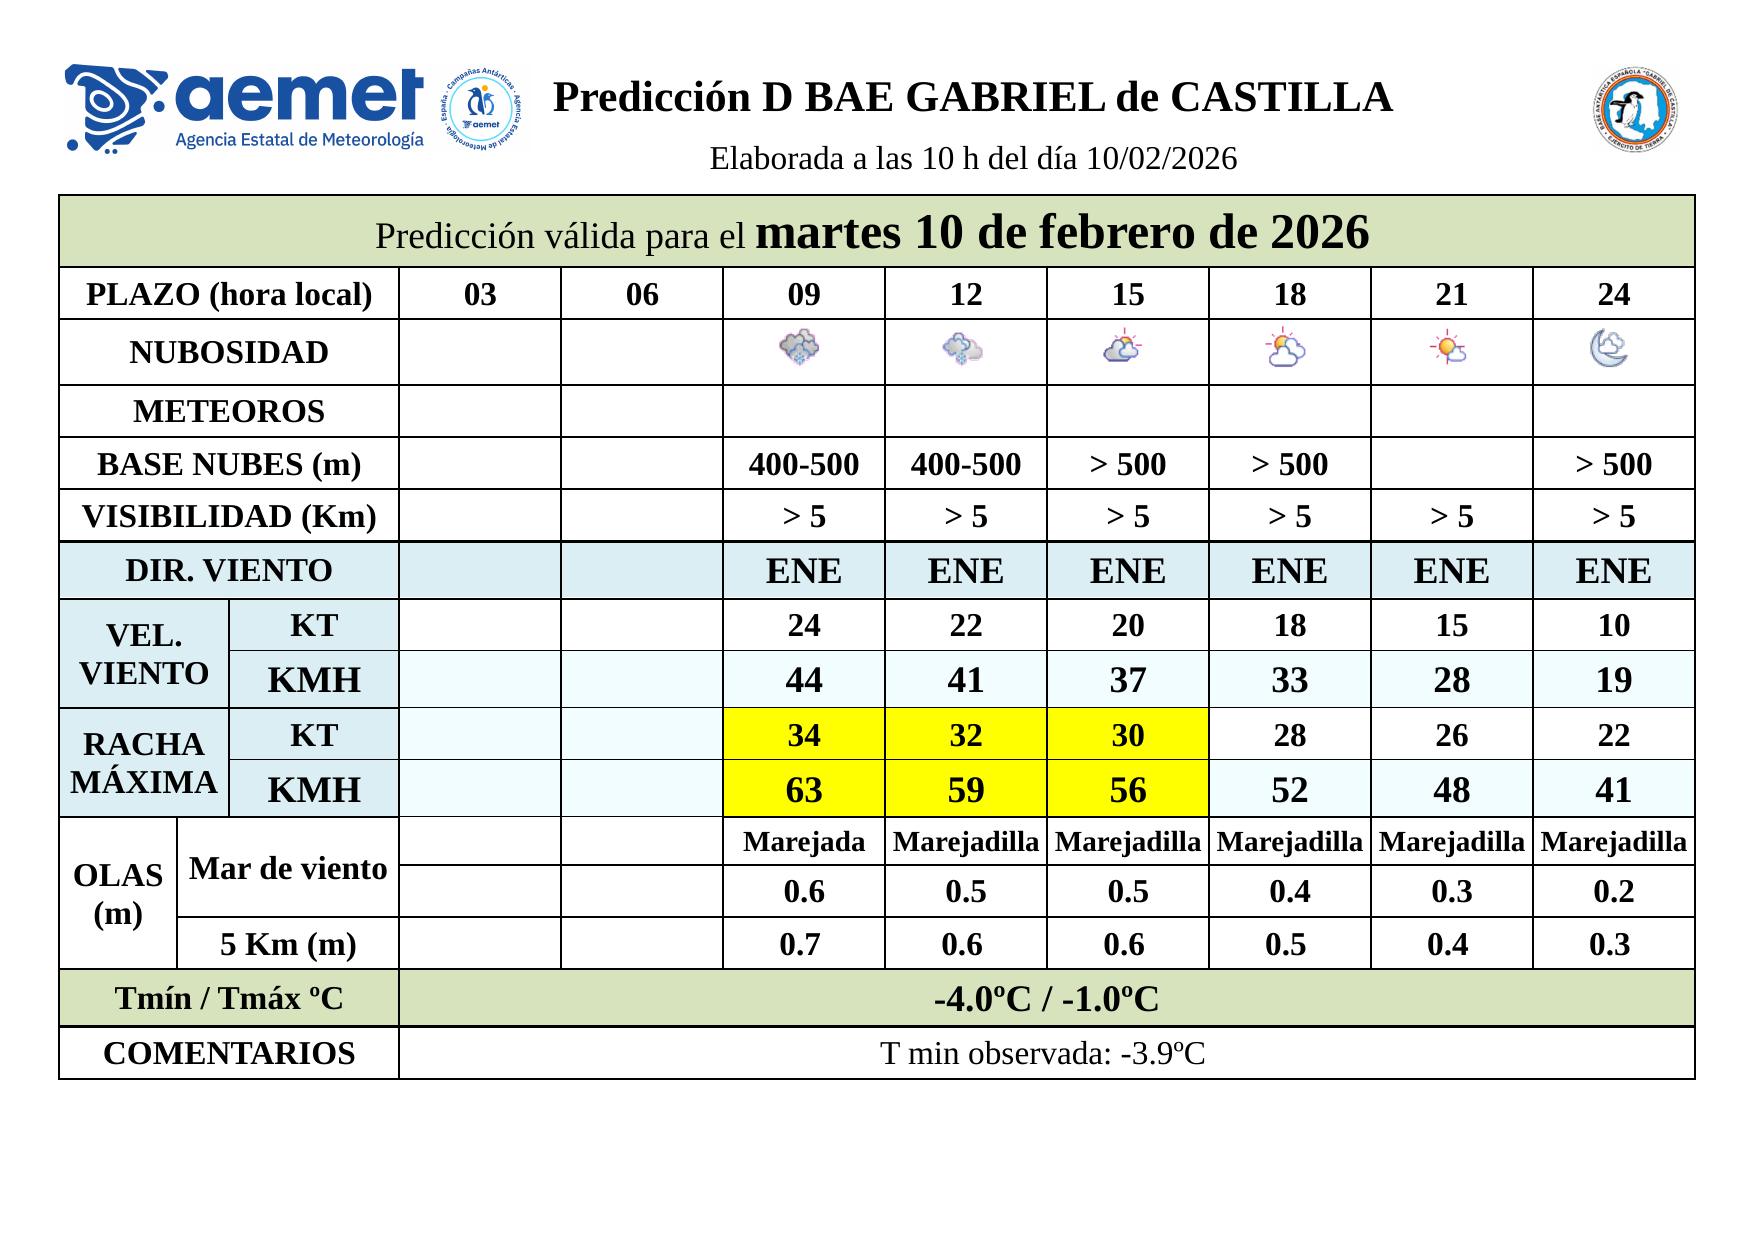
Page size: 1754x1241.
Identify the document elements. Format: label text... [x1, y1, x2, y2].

table_cell [400, 543, 560, 597]
table_cell 59 [886, 760, 1046, 816]
table_header Predicción D BAE GABRIEL de CASTILLA [537, 59, 1410, 133]
table_cell [1210, 320, 1370, 383]
table_cell 22 [1534, 708, 1694, 759]
table_cell [1048, 386, 1208, 436]
picture [1263, 326, 1308, 371]
table_cell > 5 [724, 490, 884, 540]
table_cell 52 [1210, 760, 1370, 816]
table_cell [562, 708, 722, 759]
table_cell [1372, 320, 1532, 383]
table_cell [562, 543, 722, 597]
table_cell [886, 320, 1046, 383]
table_cell Marejada [724, 818, 884, 864]
table_cell > 5 [886, 490, 1046, 540]
table_cell [562, 320, 722, 383]
table_cell ENE [1372, 543, 1532, 597]
table_cell 37 [1048, 651, 1208, 707]
table_cell T min observada: -3.9ºC [400, 1028, 1694, 1078]
table_cell [562, 866, 722, 916]
table_cell [1534, 386, 1694, 436]
table_cell [400, 320, 560, 383]
picture [64, 64, 532, 154]
table_cell KT [230, 600, 398, 650]
table_header [59, 59, 537, 182]
table_cell [1534, 320, 1694, 383]
table_cell [400, 866, 560, 916]
table_cell [886, 386, 1046, 436]
table_cell Marejadilla [1372, 818, 1532, 864]
picture [939, 326, 984, 371]
table_cell 28 [1372, 651, 1532, 707]
picture [1425, 326, 1470, 371]
table_cell 0.5 [1048, 866, 1208, 916]
table_cell 12 [886, 268, 1046, 318]
table_cell Marejadilla [886, 818, 1046, 864]
table_cell [400, 918, 560, 968]
table_cell [562, 438, 722, 488]
table_cell [400, 760, 560, 816]
table_cell 41 [886, 651, 1046, 707]
table_cell 41 [1534, 760, 1694, 816]
table_cell Elaborada a las 10 h del día 10/02/2026 [537, 133, 1410, 182]
table_cell 0.5 [1210, 918, 1370, 968]
table_cell DIR. VIENTO [60, 543, 398, 597]
table_cell 06 [562, 268, 722, 318]
table_cell [400, 708, 560, 759]
table_cell 0.3 [1372, 866, 1532, 916]
table_cell 0.6 [1048, 918, 1208, 968]
table_cell 18 [1210, 268, 1370, 318]
picture [1101, 326, 1146, 371]
table_cell RACHA MÁXIMA [60, 709, 228, 816]
table_cell Marejadilla [1210, 818, 1370, 864]
table_cell [562, 760, 722, 816]
table_cell [400, 817, 560, 864]
table_cell 0.3 [1534, 918, 1694, 968]
table_cell [724, 386, 884, 436]
table_cell BASE NUBES (m) [60, 438, 398, 488]
table_cell 56 [1048, 760, 1208, 816]
table_cell 09 [724, 268, 884, 318]
table_cell Marejadilla [1048, 818, 1208, 864]
table_cell Mar de viento [178, 818, 398, 916]
table_cell [562, 651, 722, 707]
picture [777, 326, 823, 371]
table_cell 20 [1048, 600, 1208, 650]
table_cell [400, 386, 560, 436]
table_cell 10 [1534, 600, 1694, 650]
table_cell 0.6 [724, 866, 884, 916]
table_cell [400, 600, 560, 650]
table_cell 32 [886, 708, 1046, 759]
table_cell ENE [886, 543, 1046, 597]
table_cell 21 [1372, 268, 1532, 318]
table_cell [562, 490, 722, 540]
table_cell 48 [1372, 760, 1532, 816]
table_cell [562, 817, 722, 864]
table_cell 15 [1372, 600, 1532, 650]
table_cell 33 [1210, 651, 1370, 707]
table_cell 400-500 [886, 438, 1046, 488]
table_cell 22 [886, 600, 1046, 650]
table_cell [400, 438, 560, 488]
table_cell ENE [724, 543, 884, 597]
table_cell 0.4 [1210, 866, 1370, 916]
table_cell 0.4 [1372, 918, 1532, 968]
table_cell [562, 600, 722, 650]
table_cell > 5 [1048, 490, 1208, 540]
table_cell [1210, 386, 1370, 436]
picture [1587, 326, 1632, 371]
table_cell 15 [1048, 268, 1208, 318]
table_cell [562, 918, 722, 968]
table_cell VISIBILIDAD (Km) [60, 490, 398, 540]
picture [1590, 64, 1681, 154]
table_cell COMENTARIOS [60, 1028, 398, 1078]
table_cell 0.2 [1534, 866, 1694, 916]
table_cell 0.6 [886, 918, 1046, 968]
table_cell [724, 320, 884, 383]
table_cell 63 [724, 760, 884, 816]
table_header Predicción válida para el martes 10 de febrero de 2026 [60, 196, 1694, 266]
table_cell [1372, 386, 1532, 436]
table_cell OLAS (m) [60, 818, 176, 968]
table_cell > 5 [1534, 490, 1694, 540]
table_cell KMH [230, 651, 398, 707]
table_cell 24 [724, 600, 884, 650]
table_cell 18 [1210, 600, 1370, 650]
table_cell 24 [1534, 268, 1694, 318]
table_cell > 5 [1372, 490, 1532, 540]
table_cell 0.7 [724, 918, 884, 968]
table_cell ENE [1210, 543, 1370, 597]
table_cell Marejadilla [1534, 818, 1694, 864]
table_cell [1372, 438, 1532, 488]
table_cell NUBOSIDAD [60, 320, 398, 383]
table_cell > 500 [1210, 438, 1370, 488]
table_cell Tmín / Tmáx ºC [60, 970, 398, 1025]
table_cell [400, 490, 560, 540]
table_cell ENE [1048, 543, 1208, 597]
table_cell [1048, 320, 1208, 383]
table_cell VEL. VIENTO [60, 600, 228, 707]
table_cell > 500 [1534, 438, 1694, 488]
table_cell 26 [1372, 708, 1532, 759]
table_cell > 500 [1048, 438, 1208, 488]
table_cell KT [230, 709, 398, 759]
table_cell 400-500 [724, 438, 884, 488]
table_cell [400, 651, 560, 707]
table_cell 34 [724, 708, 884, 759]
table_header [1410, 59, 1694, 182]
table_cell 03 [400, 268, 560, 318]
table_cell 5 Km (m) [178, 918, 398, 968]
table_cell -4.0ºC / -1.0ºC [400, 970, 1694, 1025]
table_cell 19 [1534, 651, 1694, 707]
table_cell > 5 [1210, 490, 1370, 540]
table_cell 0.5 [886, 866, 1046, 916]
table_cell METEOROS [60, 386, 398, 436]
table_cell 30 [1048, 708, 1208, 759]
table_cell PLAZO (hora local) [60, 268, 398, 318]
table_cell 44 [724, 651, 884, 707]
table_cell KMH [230, 760, 398, 816]
table_cell ENE [1534, 543, 1694, 597]
table_cell [562, 386, 722, 436]
table_cell 28 [1210, 708, 1370, 759]
